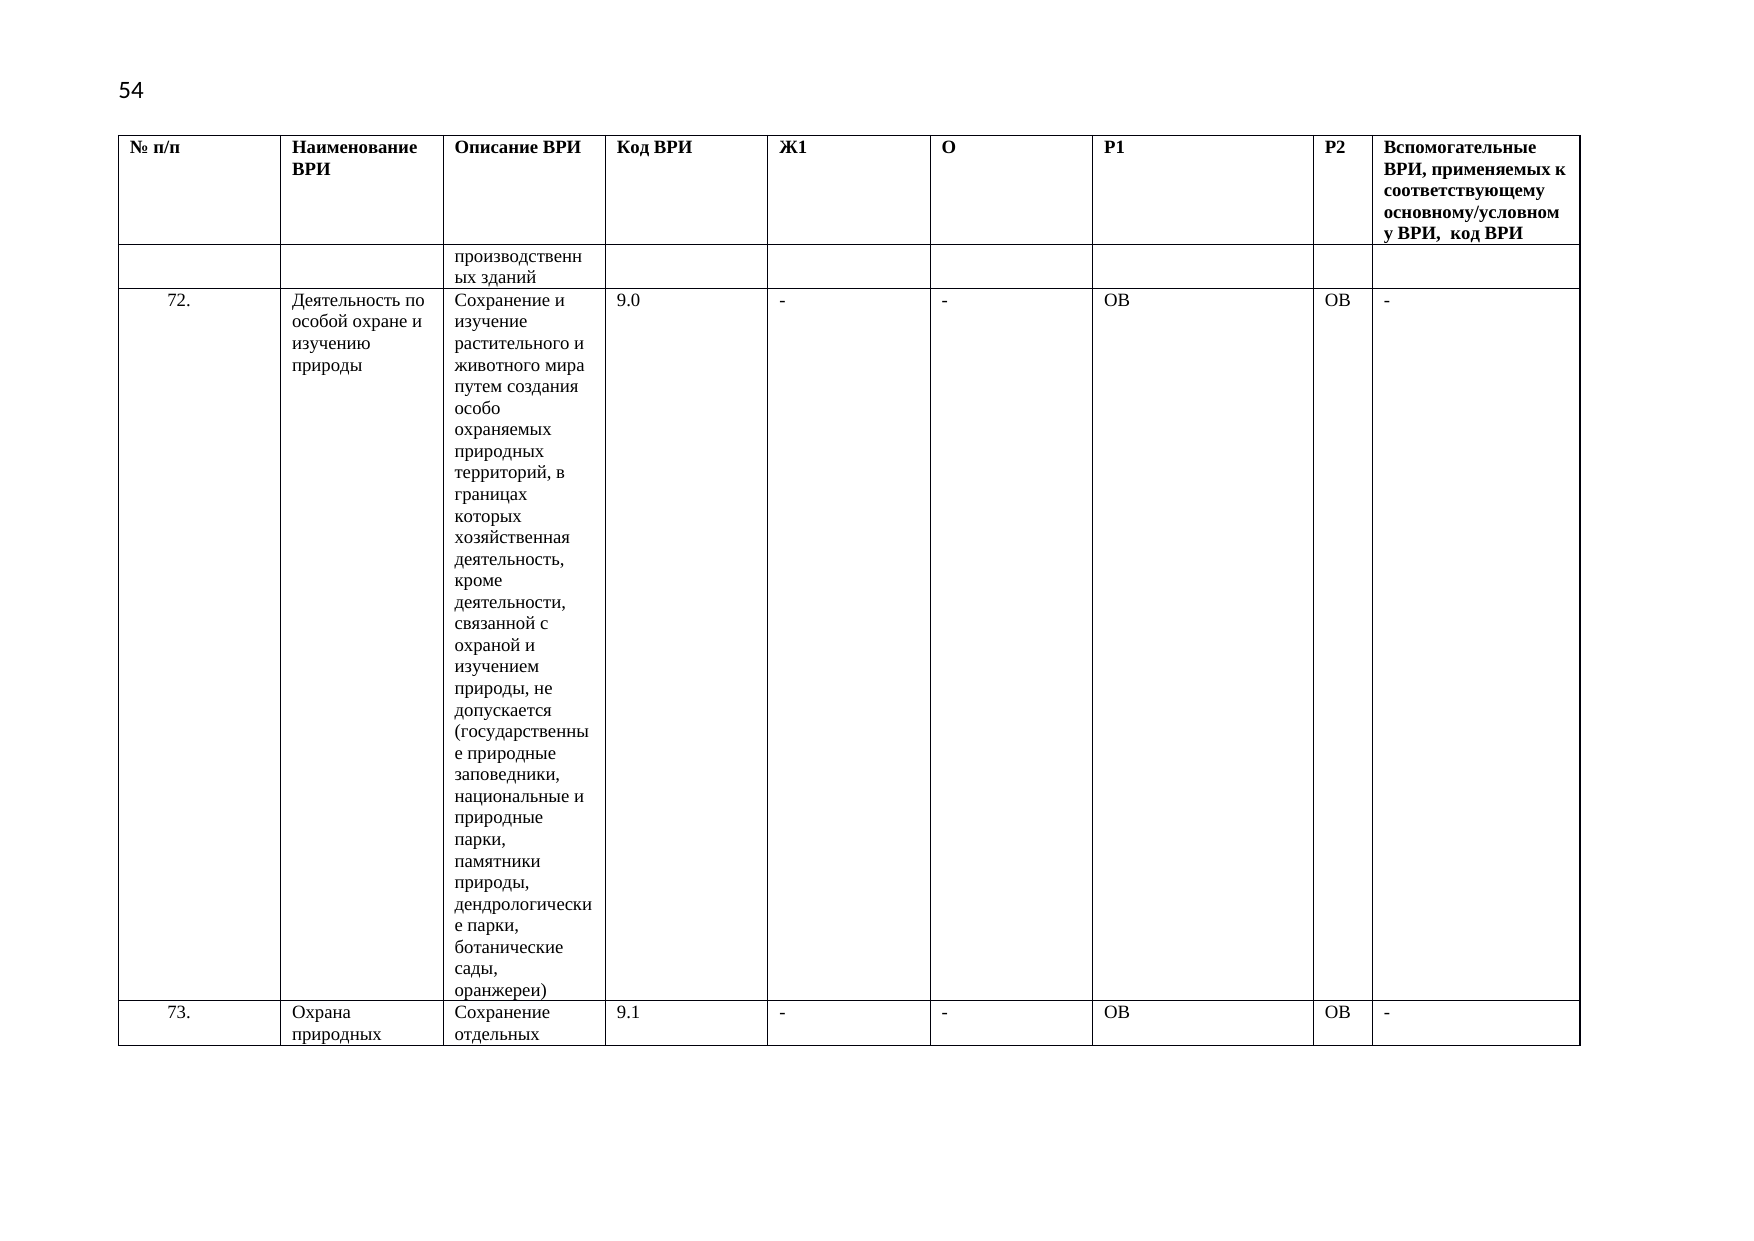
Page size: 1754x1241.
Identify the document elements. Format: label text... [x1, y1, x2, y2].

table_cell Охрана природных [281, 1001, 443, 1044]
table_cell производственных зданий [444, 245, 605, 288]
table_cell 9.0 [606, 289, 767, 1000]
table_cell - [1373, 245, 1579, 288]
table_cell Сохранение отдельных [444, 1001, 605, 1044]
table_cell ОВ [1093, 1001, 1313, 1044]
table_cell [281, 245, 443, 288]
table_header Наименование ВРИ [281, 136, 443, 244]
table_header Описание ВРИ [444, 136, 605, 244]
table_cell - [931, 289, 1092, 1000]
table_cell ОВ [1314, 1001, 1372, 1044]
table_cell [119, 1001, 280, 1044]
table_cell [119, 289, 280, 1000]
table_cell [606, 245, 767, 288]
table_cell Деятельность по особой охране и изучению природы [281, 289, 443, 1000]
table_cell ОВ [1093, 289, 1313, 1000]
table_cell [119, 245, 280, 288]
table_cell [931, 245, 1092, 288]
table_header № п/п [119, 136, 280, 244]
table_cell ОВ [1314, 289, 1372, 1000]
table_header Код ВРИ [606, 136, 767, 244]
table_cell - [1373, 1001, 1579, 1044]
table_cell - [768, 1001, 930, 1044]
table_cell [1093, 245, 1313, 288]
table_cell - [931, 1001, 1092, 1044]
table_header Р2 [1314, 136, 1372, 244]
table_cell - [1373, 289, 1579, 1000]
table_header Р1 [1093, 136, 1313, 244]
table_header Ж1 [768, 136, 930, 244]
table_cell [768, 245, 930, 288]
table_cell 9.1 [606, 1001, 767, 1044]
table_header Вспомогательные ВРИ, применяемых к соответствующему основному/условному ВРИ, код ВРИ [1373, 136, 1579, 244]
table_cell - [768, 289, 930, 1000]
table_header O [931, 136, 1092, 244]
table_cell [1314, 245, 1372, 288]
table_cell Сохранение и изучение растительного и животного мира путем создания особо охраняемых природных территорий, в границах которых хозяйственная деятельность, кроме деятельности, связанной с охраной и изучением природы, не допускается (государственные природные заповедники, национальные и природные парки, памятники природы, дендрологические парки, ботанические сады, оранжереи) [444, 289, 605, 1000]
